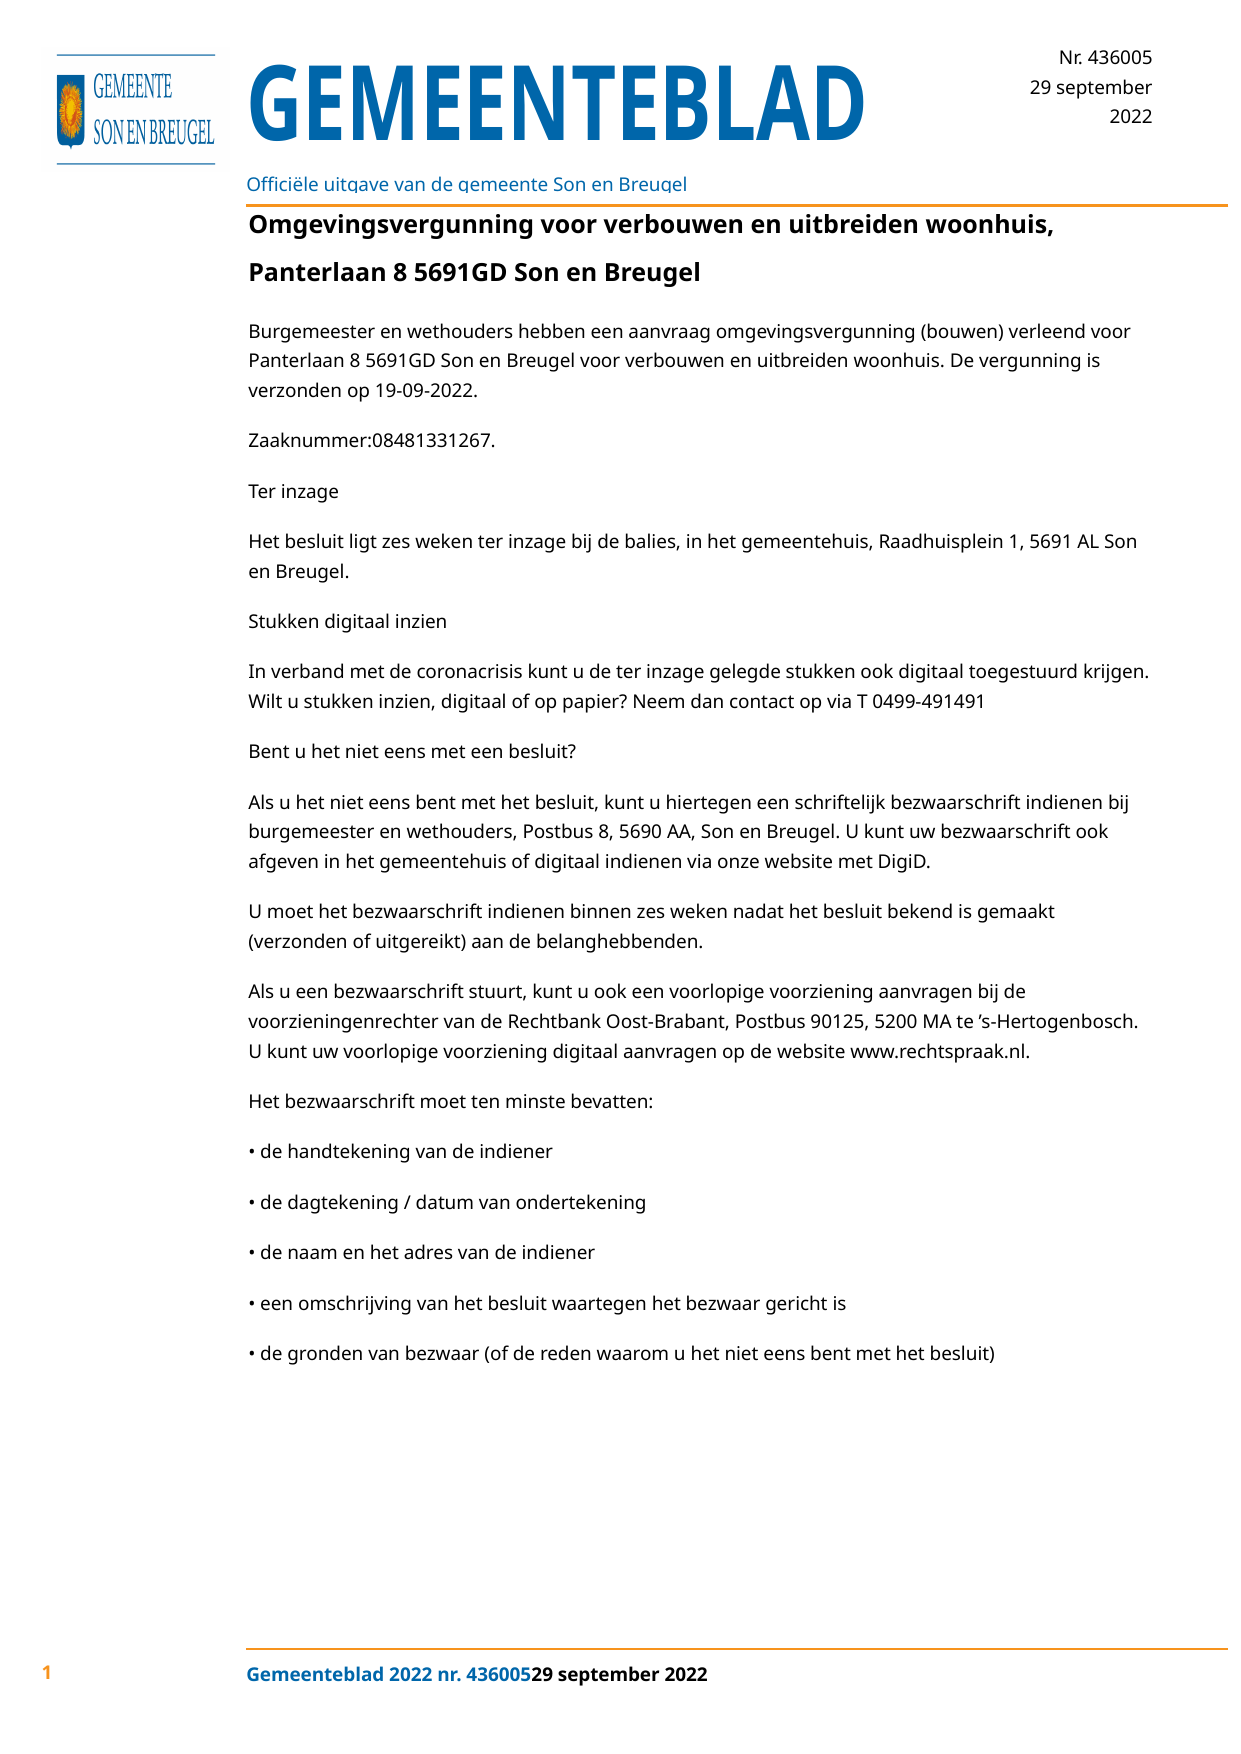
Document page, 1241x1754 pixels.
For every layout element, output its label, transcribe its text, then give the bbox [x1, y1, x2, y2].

picture [41, 47, 231, 172]
text Zaaknummer:08481331267. [248, 427, 1152, 453]
text Het bezwaarschrift moet ten minste bevatten: [248, 1088, 1152, 1114]
text • de handtekening van de indiener [248, 1139, 1152, 1164]
text Stukken digitaal inzien [248, 608, 1152, 634]
text Het besluit ligt zes weken ter inzage bij de balies, in het gemeentehuis, Raadhuisplein 1, 5691 AL Son en Breugel. [248, 528, 1152, 584]
text Als u een bezwaarschrift stuurt, kunt u ook een voorlopige voorziening aanvragen bij de voorzieningenrechter van de Rechtbank Oost-Brabant, Postbus 90125, 5200 MA te ’s-Hertogenbosch. U kunt uw voorlopige voorziening digitaal aanvragen op de website www.rechtspraak.nl. [248, 979, 1152, 1064]
text Bent u het niet eens met een besluit? [248, 739, 1152, 764]
text • de gronden van bezwaar (of de reden waarom u het niet eens bent met het besluit) [248, 1340, 1152, 1366]
text Omgevingsvergunning voor verbouwen en uitbreiden woonhuis, Panterlaan 8 5691GD Son en Breugel [248, 207, 1152, 288]
text U moet het bezwaarschrift indienen binnen zes weken nadat het besluit bekend is gemaakt (verzonden of uitgereikt) aan de belanghebbenden. [248, 899, 1152, 954]
text Als u het niet eens bent met het besluit, kunt u hiertegen een schriftelijk bezwaarschrift indienen bij burgemeester en wethouders, Postbus 8, 5690 AA, Son en Breugel. U kunt uw bezwaarschrift ook afgeven in het gemeentehuis of digitaal indienen via onze website met DigiD. [248, 789, 1152, 874]
text In verband met de coronacrisis kunt u de ter inzage gelegde stukken ook digitaal toegestuurd krijgen. Wilt u stukken inzien, digitaal of op papier? Neem dan contact op via T 0499-491491 [248, 659, 1152, 714]
text • de naam en het adres van de indiener [248, 1239, 1152, 1265]
text Burgemeester en wethouders hebben een aanvraag omgevingsvergunning (bouwen) verleend voor Panterlaan 8 5691GD Son en Breugel voor verbouwen en uitbreiden woonhuis. De vergunning is verzonden op 19-09-2022. [248, 318, 1152, 403]
text • een omschrijving van het besluit waartegen het bezwaar gericht is [248, 1290, 1152, 1316]
text Ter inzage [248, 478, 1152, 504]
text • de dagtekening / datum van ondertekening [248, 1189, 1152, 1215]
